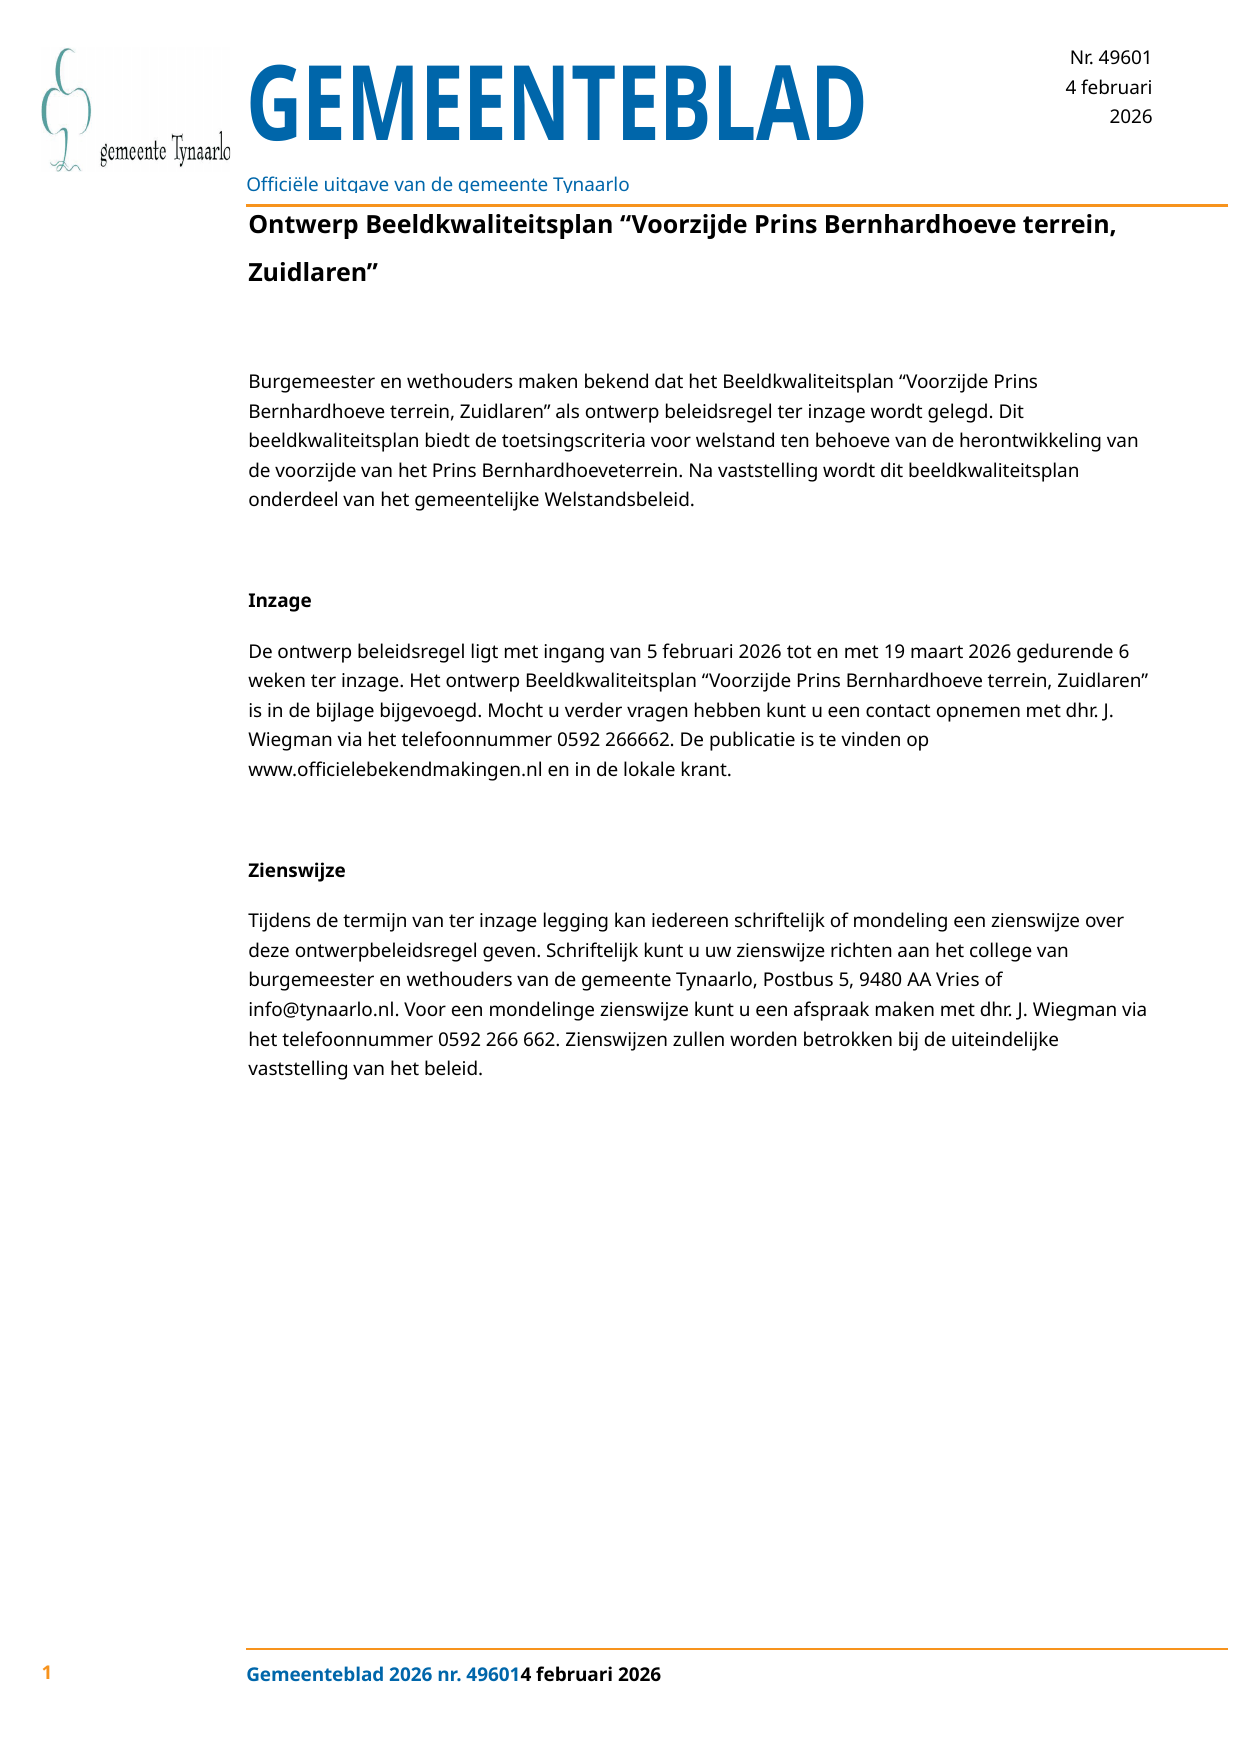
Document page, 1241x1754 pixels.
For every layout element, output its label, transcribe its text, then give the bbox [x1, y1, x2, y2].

text Tijdens de termijn van ter inzage legging kan iedereen schriftelijk of mondeling een zienswijze over deze ontwerpbeleidsregel geven. Schriftelijk kunt u uw zienswijze richten aan het college van burgemeester en wethouders van de gemeente Tynaarlo, Postbus 5, 9480 AA Vries of info@tynaarlo.nl. Voor een mondelinge zienswijze kunt u een afspraak maken met dhr. J. Wiegman via het telefoonnummer 0592 266 662. Zienswijzen zullen worden betrokken bij de uiteindelijke vaststelling van het beleid. [248, 907, 1152, 1081]
text Burgemeester en wethouders maken bekend dat het Beeldkwaliteitsplan “Voorzijde Prins Bernhardhoeve terrein, Zuidlaren” als ontwerp beleidsregel ter inzage wordt gelegd. Dit beeldkwaliteitsplan biedt de toetsingscriteria voor welstand ten behoeve van de herontwikkeling van de voorzijde van het Prins Bernhardhoeveterrein. Na vaststelling wordt dit beeldkwaliteitsplan onderdeel van het gemeentelijke Welstandsbeleid. [248, 368, 1152, 512]
text De ontwerp beleidsregel ligt met ingang van 5 februari 2026 tot en met 19 maart 2026 gedurende 6 weken ter inzage. Het ontwerp Beeldkwaliteitsplan “Voorzijde Prins Bernhardhoeve terrein, Zuidlaren” is in de bijlage bijgevoegd. Mocht u verder vragen hebben kunt u een contact opnemen met dhr. J. Wiegman via het telefoonnummer 0592 266662. De publicatie is te vinden op www.officielebekendmakingen.nl en in de lokale krant. [248, 638, 1152, 782]
text Inzage [248, 587, 1152, 613]
picture [41, 47, 231, 172]
text Zienswijze [248, 857, 1152, 883]
text Ontwerp Beeldkwaliteitsplan “Voorzijde Prins Bernhardhoeve terrein, Zuidlaren” [248, 207, 1152, 288]
